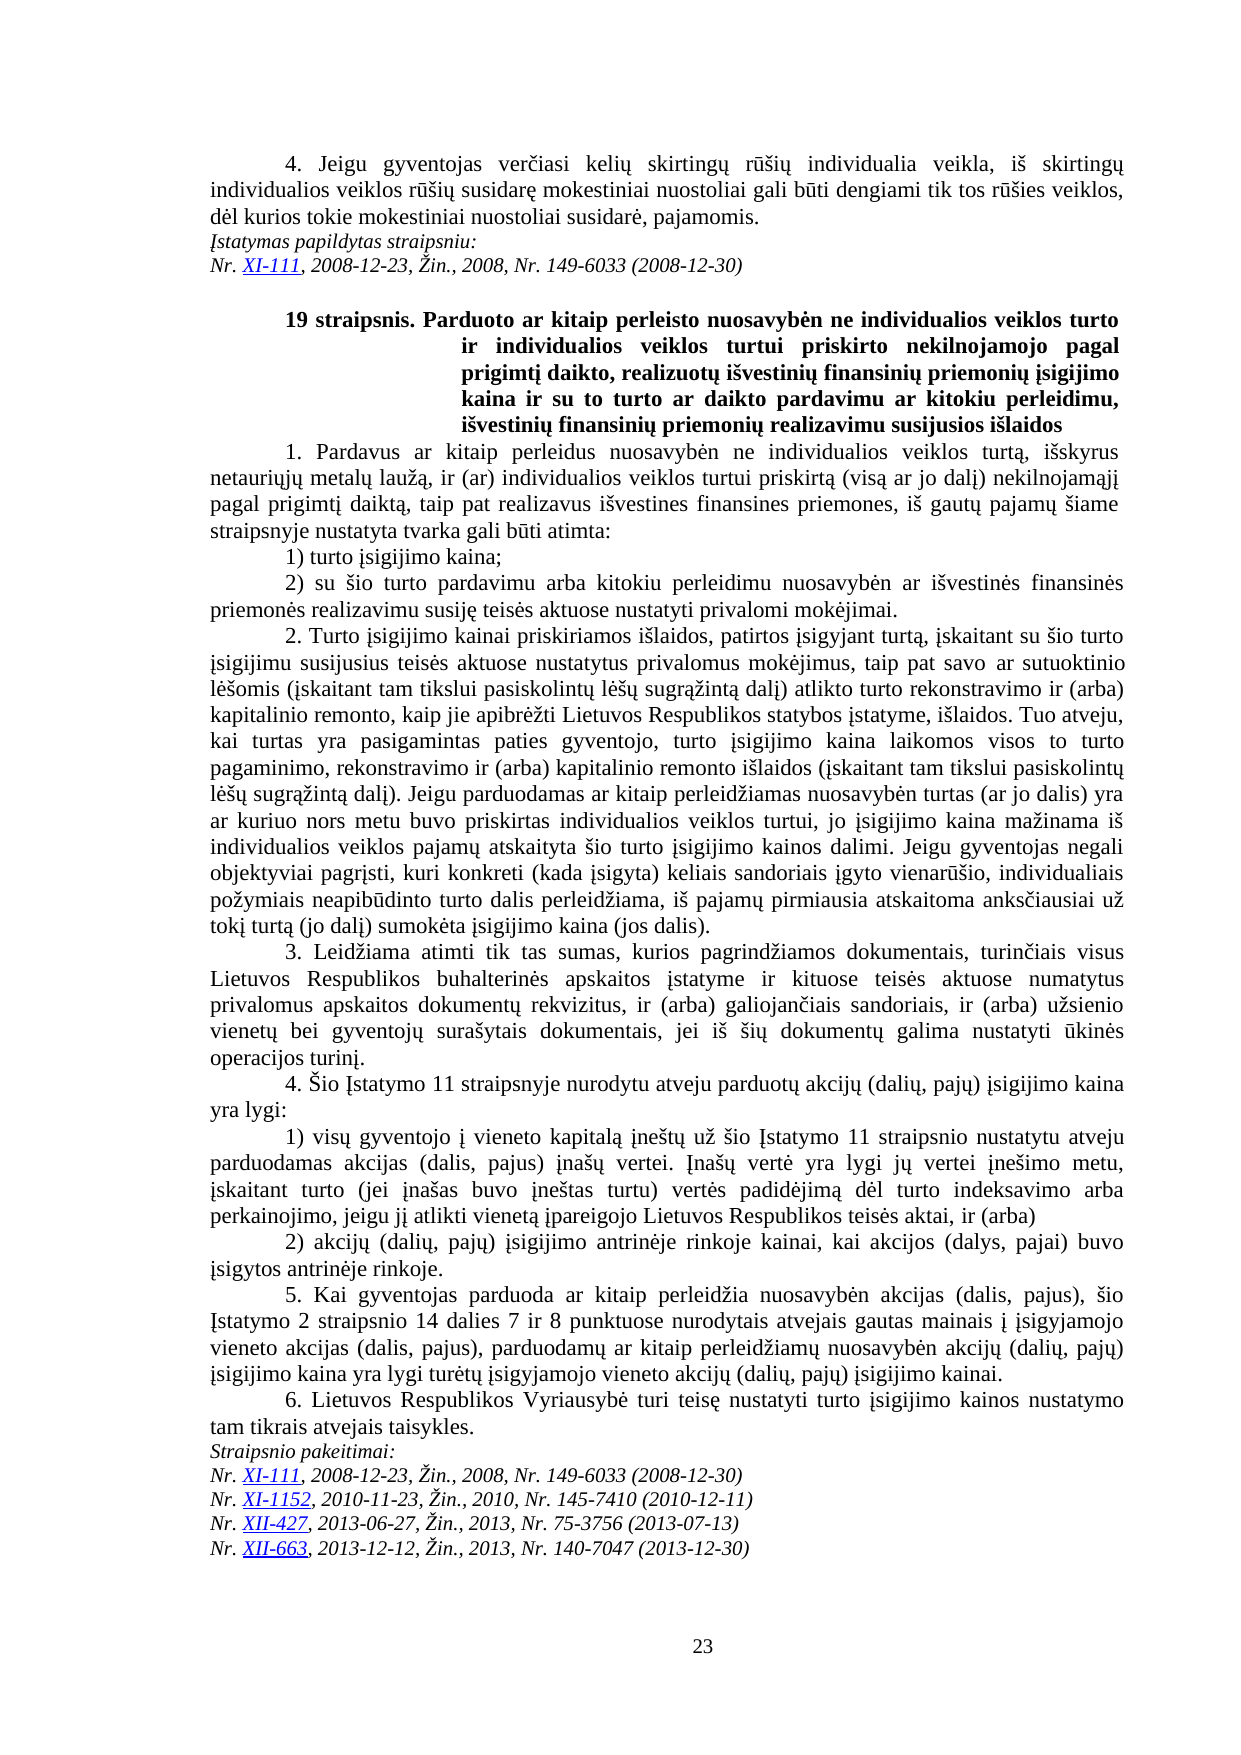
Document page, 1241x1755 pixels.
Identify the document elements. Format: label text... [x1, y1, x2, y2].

text 1. Pardavus ar kitaip perleidus nuosavybėn ne individualios veiklos turtą, išskyrus netauriųjų metalų laužą, ir (ar) individualios veiklos turtui priskirtą (visą ar jo dalį) nekilnojamąjį pagal prigimtį daiktą, taip pat realizavus išvestines finansines priemones, iš gautų pajamų šiame straipsnyje nustatyta tvarka gali būti atimta: [210, 438, 1120, 543]
text 5. Kai gyventojas parduoda ar kitaip perleidžia nuosavybėn akcijas (dalis, pajus), šio Įstatymo 2 straipsnio 14 dalies 7 ir 8 punktuose nurodytais atvejais gautas mainais į įsigyjamojo vieneto akcijas (dalis, pajus), parduodamų ar kitaip perleidžiamų nuosavybėn akcijų (dalių, pajų) įsigijimo kaina yra lygi turėtų įsigyjamojo vieneto akcijų (dalių, pajų) įsigijimo kainai. [210, 1281, 1126, 1386]
text Straipsnio pakeitimai: [210, 1439, 1126, 1463]
text 4. Šio Įstatymo 11 straipsnyje nurodytu atveju parduotų akcijų (dalių, pajų) įsigijimo kaina yra lygi: [210, 1070, 1126, 1123]
text 4. Jeigu gyventojas verčiasi kelių skirtingų rūšių individualia veikla, iš skirtingų individualios veiklos rūšių susidarę mokestiniai nuostoliai gali būti dengiami tik tos rūšies veiklos, dėl kurios tokie mokestiniai nuostoliai susidarė, pajamomis. [210, 150, 1126, 229]
text 2) akcijų (dalių, pajų) įsigijimo antrinėje rinkoje kainai, kai akcijos (dalys, pajai) buvo įsigytos antrinėje rinkoje. [210, 1228, 1126, 1281]
text 19 straipsnis. Parduoto ar kitaip perleisto nuosavybėn ne individualios veiklos turto ir individualios veiklos turtui priskirto nekilnojamojo pagal prigimtį daikto, realizuotų išvestinių finansinių priemonių įsigijimo kaina ir su to turto ar daikto pardavimu ar kitokiu perleidimu, išvestinių finansinių priemonių realizavimu susijusios išlaidos [285, 306, 1120, 438]
text 6. Lietuvos Respublikos Vyriausybė turi teisę nustatyti turto įsigijimo kainos nustatymo tam tikrais atvejais taisykles. [210, 1386, 1126, 1439]
text Nr. XII-427, 2013-06-27, Žin., 2013, Nr. 75-3756 (2013-07-13) [210, 1511, 1126, 1535]
text 2) su šio turto pardavimu arba kitokiu perleidimu nuosavybėn ar išvestinės finansinės priemonės realizavimu susiję teisės aktuose nustatyti privalomi mokėjimai. [210, 569, 1126, 622]
text 3. Leidžiama atimti tik tas sumas, kurios pagrindžiamos dokumentais, turinčiais visus Lietuvos Respublikos buhalterinės apskaitos įstatyme ir kituose teisės aktuose numatytus privalomus apskaitos dokumentų rekvizitus, ir (arba) galiojančiais sandoriais, ir (arba) užsienio vienetų bei gyventojų surašytais dokumentais, jei iš šių dokumentų galima nustatyti ūkinės operacijos turinį. [210, 938, 1126, 1070]
text Įstatymas papildytas straipsniu: [210, 229, 1126, 253]
text Nr. XI-1152, 2010-11-23, Žin., 2010, Nr. 145-7410 (2010-12-11) [210, 1487, 1126, 1511]
text Nr. XI-111, 2008-12-23, Žin., 2008, Nr. 149-6033 (2008-12-30) [210, 253, 1126, 277]
text 2. Turto įsigijimo kainai priskiriamos išlaidos, patirtos įsigyjant turtą, įskaitant su šio turto įsigijimu susijusius teisės aktuose nustatytus privalomus mokėjimus, taip pat savo ar sutuoktinio lėšomis (įskaitant tam tikslui pasiskolintų lėšų sugrąžintą dalį) atlikto turto rekonstravimo ir (arba) kapitalinio remonto, kaip jie apibrėžti Lietuvos Respublikos statybos įstatyme, išlaidos. Tuo atveju, kai turtas yra pasigamintas paties gyventojo, turto įsigijimo kaina laikomos visos to turto pagaminimo, rekonstravimo ir (arba) kapitalinio remonto išlaidos (įskaitant tam tikslui pasiskolintų lėšų sugrąžintą dalį). Jeigu parduodamas ar kitaip perleidžiamas nuosavybėn turtas (ar jo dalis) yra ar kuriuo nors metu buvo priskirtas individualios veiklos turtui, jo įsigijimo kaina mažinama iš individualios veiklos pajamų atskaityta šio turto įsigijimo kainos dalimi. Jeigu gyventojas negali objektyviai pagrįsti, kuri konkreti (kada įsigyta) keliais sandoriais įgyto vienarūšio, individualiais požymiais neapibūdinto turto dalis perleidžiama, iš pajamų pirmiausia atskaitoma anksčiausiai už tokį turtą (jo dalį) sumokėta įsigijimo kaina (jos dalis). [210, 622, 1126, 938]
text 1) visų gyventojo į vieneto kapitalą įneštų už šio Įstatymo 11 straipsnio nustatytu atveju parduodamas akcijas (dalis, pajus) įnašų vertei. Įnašų vertė yra lygi jų vertei įnešimo metu, įskaitant turto (jei įnašas buvo įneštas turtu) vertės padidėjimą dėl turto indeksavimo arba perkainojimo, jeigu jį atlikti vienetą įpareigojo Lietuvos Respublikos teisės aktai, ir (arba) [210, 1123, 1126, 1228]
text Nr. XI-111, 2008-12-23, Žin., 2008, Nr. 149-6033 (2008-12-30) [210, 1463, 1126, 1487]
text 1) turto įsigijimo kaina; [210, 543, 1120, 569]
text Nr. XII-663, 2013-12-12, Žin., 2013, Nr. 140-7047 (2013-12-30) [210, 1535, 1126, 1559]
